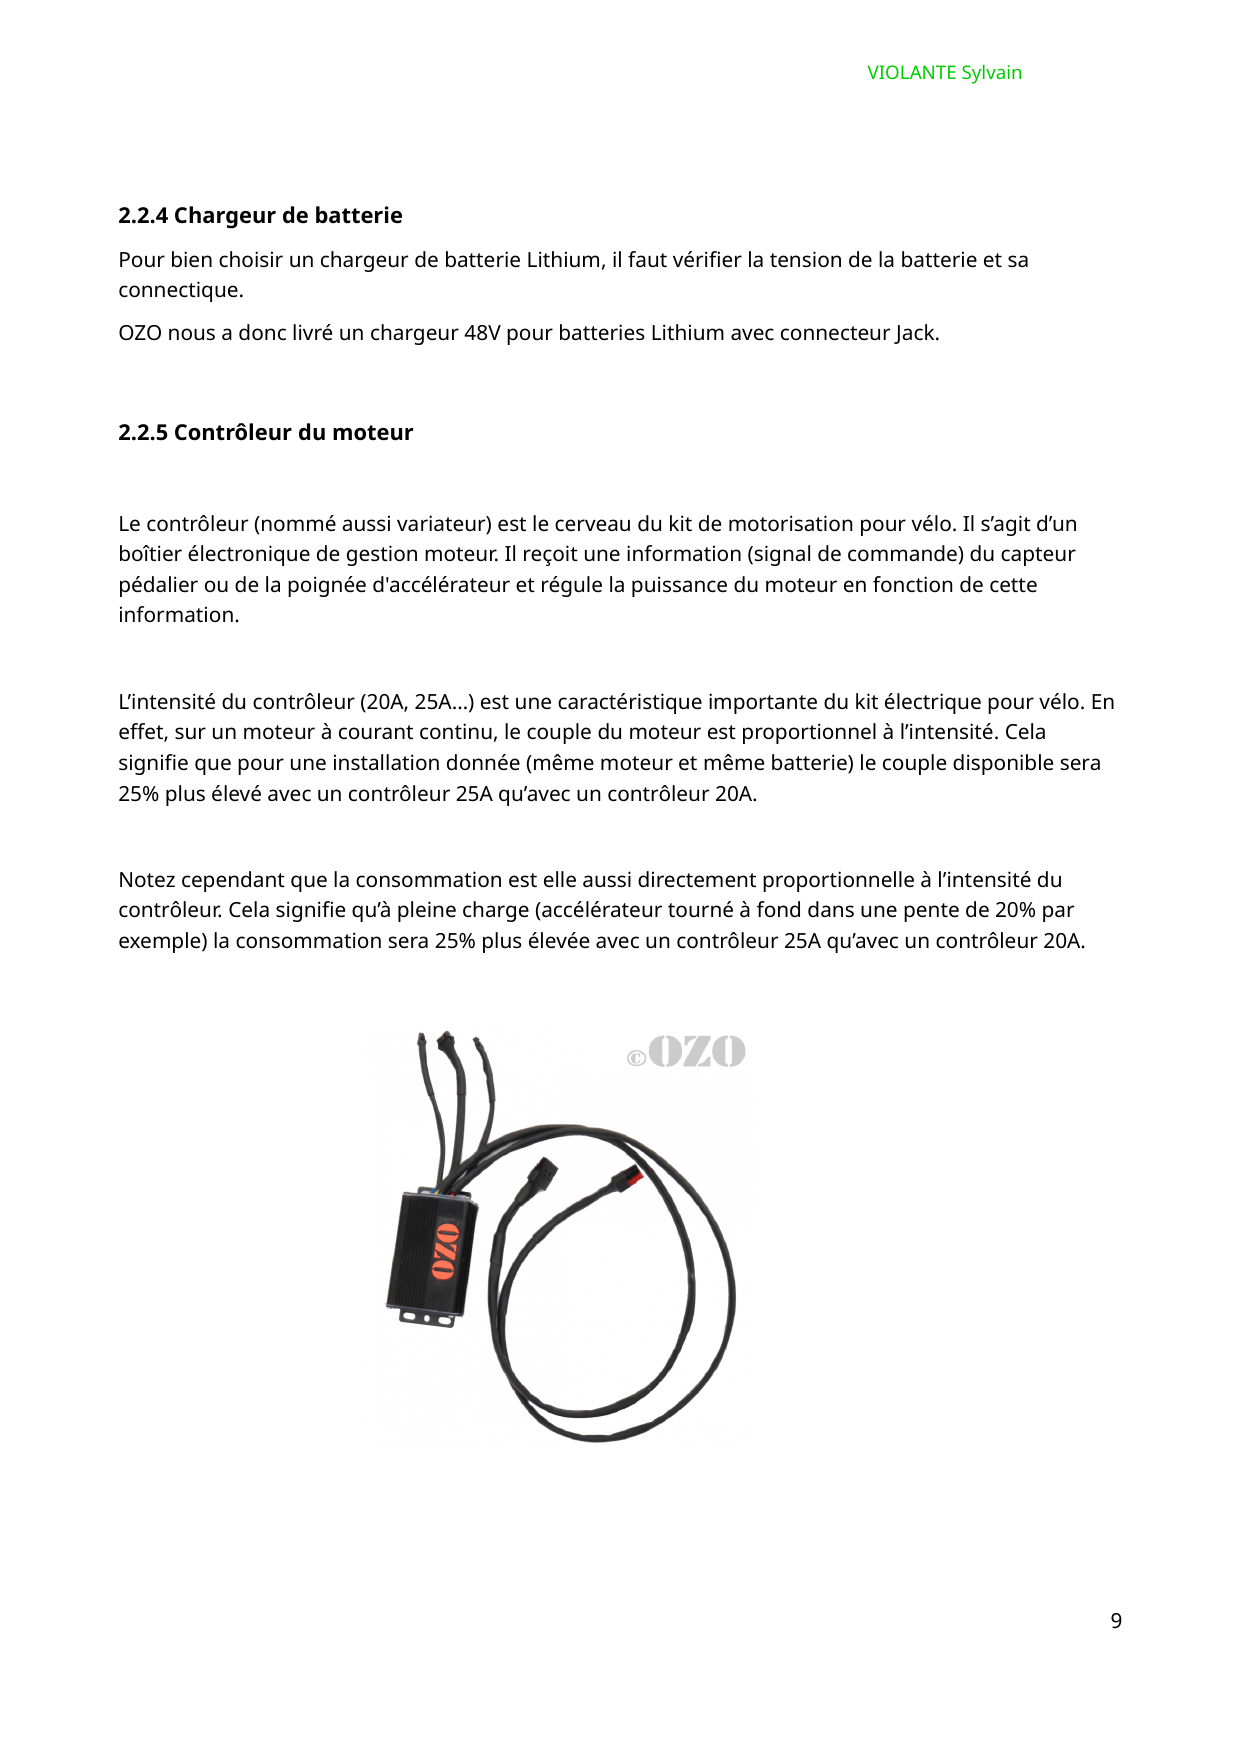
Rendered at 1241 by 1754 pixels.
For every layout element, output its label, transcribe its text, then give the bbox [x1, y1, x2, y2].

text Le contrôleur (nommé aussi variateur) est le cerveau du kit de motorisation pour vélo. Il s’agit d’un boîtier électronique de gestion moteur. Il reçoit une information (signal de commande) du capteur pédalier ou de la poignée d'accélérateur et régule la puissance du moteur en fonction de cette information. [118, 509, 1122, 629]
text Pour bien choisir un chargeur de batterie Lithium, il faut vérifier la tension de la batterie et sa connectique. [118, 245, 1122, 304]
text L’intensité du contrôleur (20A, 25A…) est une caractéristique importante du kit électrique pour vélo. En effet, sur un moteur à courant continu, le couple du moteur est proportionnel à l’intensité. Cela signifie que pour une installation donnée (même moteur et même batterie) le couple disponible sera 25% plus élevé avec un contrôleur 25A qu’avec un contrôleur 20A. [118, 687, 1122, 807]
text OZO nous a donc livré un chargeur 48V pour batteries Lithium avec connecteur Jack. [118, 318, 1122, 347]
subtitle 2.2.4 Chargeur de batterie [118, 200, 1122, 230]
text Notez cependant que la consommation est elle aussi directement proportionnelle à l’intensité du contrôleur. Cela signifie qu’à pleine charge (accélérateur tourné à fond dans une pente de 20% par exemple) la consommation sera 25% plus élevée avec un contrôleur 25A qu’avec un contrôleur 20A. [118, 865, 1122, 955]
subtitle 2.2.5 Contrôleur du moteur [118, 417, 1122, 447]
picture [348, 1025, 770, 1448]
